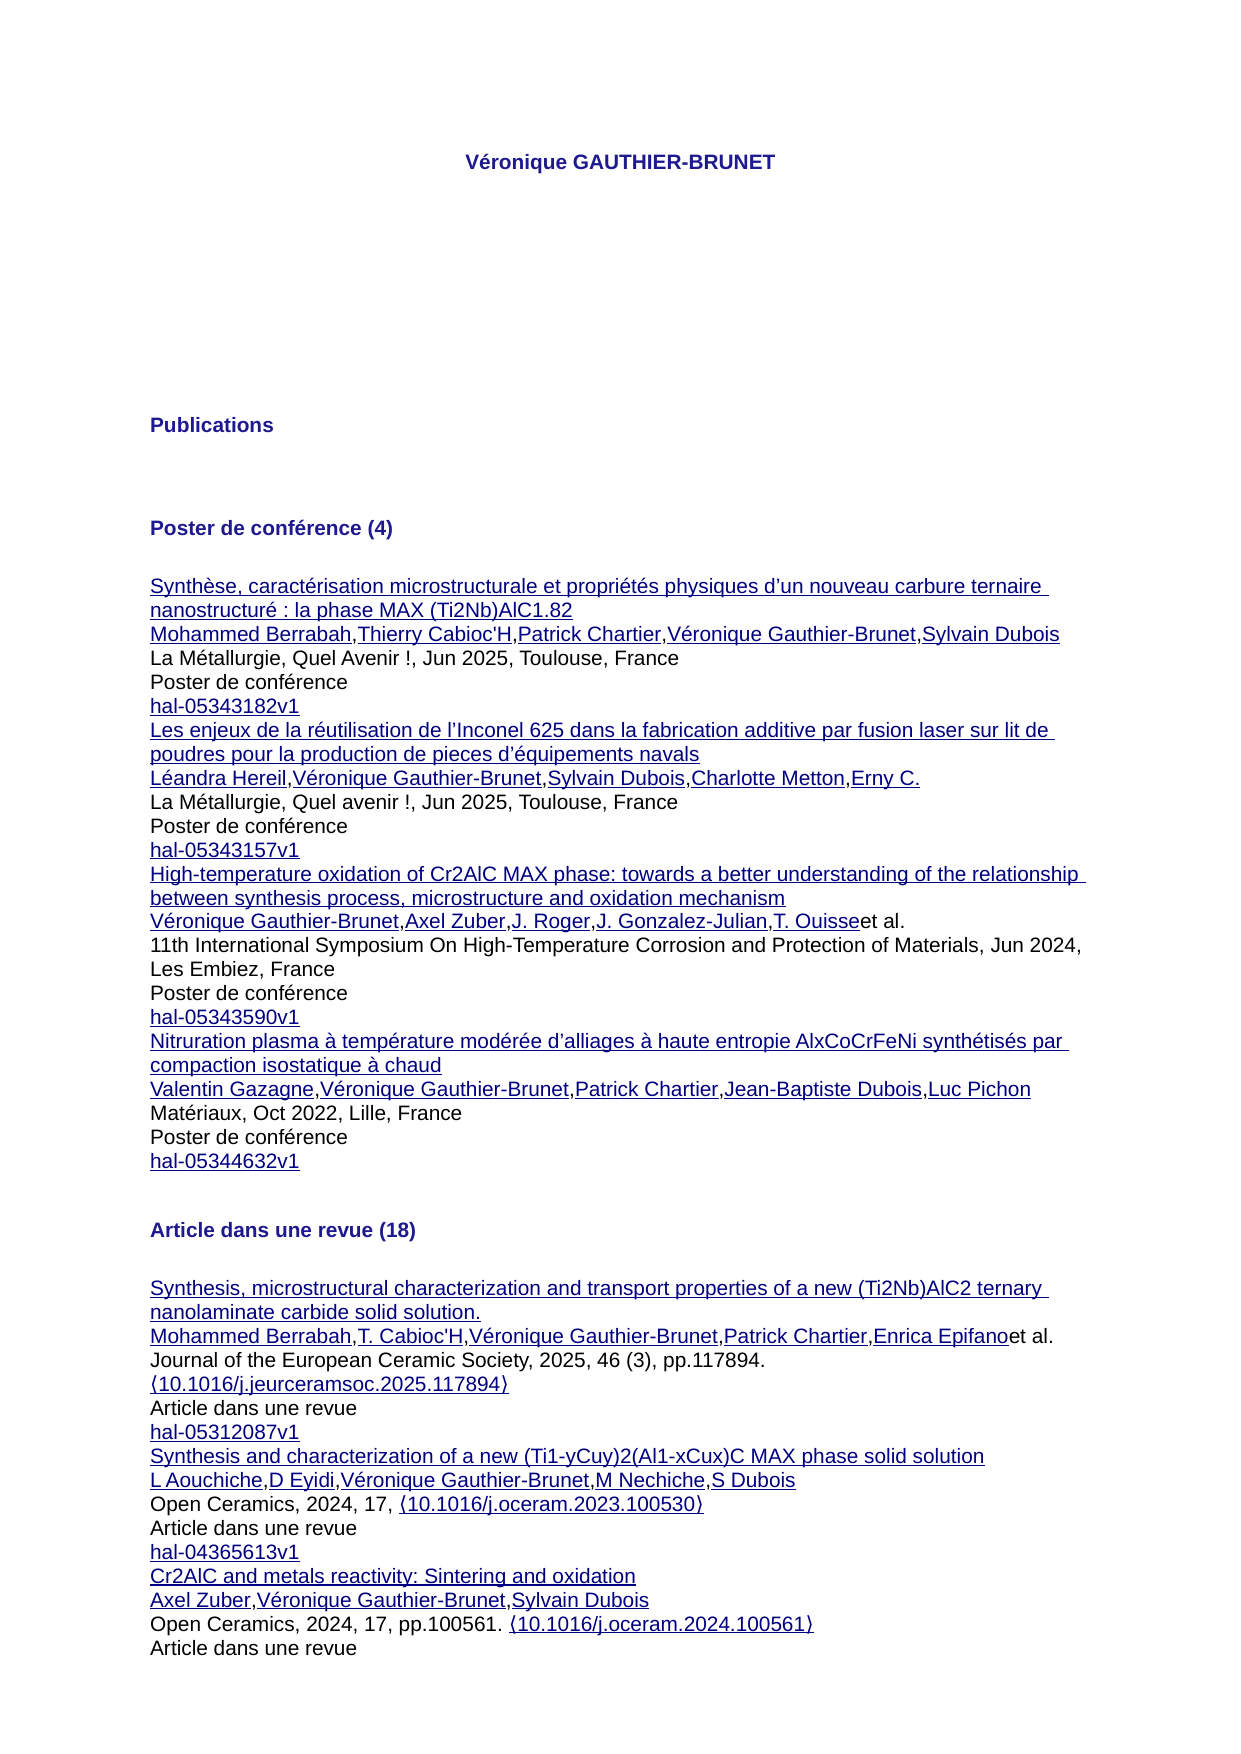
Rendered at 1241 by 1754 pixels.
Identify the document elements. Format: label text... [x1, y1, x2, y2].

table_cell Nitruration plasma à température modérée d’alliages à haute entropie AlxCoCrFeNi synthétisés par compaction isostatique à chaud Valentin Gazagne,Véronique Gauthier-Brunet,Patrick Chartier,Jean-Baptiste Dubois,Luc Pichon Matériaux, Oct 2022, Lille, France Poster de conférence hal-05344632v1 [150, 1029, 1090, 1173]
table_cell Cr2AlC and metals reactivity: Sintering and oxidation Axel Zuber,Véronique Gauthier-Brunet,Sylvain Dubois Open Ceramics, 2024, 17, pp.100561. ⟨10.1016/j.oceram.2024.100561⟩ Article dans une revue [150, 1564, 1090, 1659]
subtitle Véronique GAUTHIER-BRUNET [150, 150, 1090, 174]
table_header Synthèse, caractérisation microstructurale et propriétés physiques d’un nouveau carbure ternaire nanostructuré : la phase MAX (Ti2Nb)AlC1.82 Mohammed Berrabah,Thierry Cabioc'H,Patrick Chartier,Véronique Gauthier-Brunet,Sylvain Dubois La Métallurgie, Quel Avenir !, Jun 2025, Toulouse, France Poster de conférence hal-05343182v1 [150, 574, 1090, 718]
subtitle Article dans une revue (18) [150, 1218, 1090, 1242]
table_header Synthesis, microstructural characterization and transport properties of a new (Ti2Nb)AlC2 ternary nanolaminate carbide solid solution. Mohammed Berrabah,T. Cabioc'H,Véronique Gauthier-Brunet,Patrick Chartier,Enrica Epifanoet al. Journal of the European Ceramic Society, 2025, 46 (3), pp.117894. ⟨10.1016/j.jeurceramsoc.2025.117894⟩ Article dans une revue hal-05312087v1 [150, 1276, 1090, 1444]
subtitle Publications [150, 412, 1090, 436]
subtitle Poster de conférence (4) [150, 516, 1090, 539]
table_cell High-temperature oxidation of Cr2AlC MAX phase: towards a better understanding of the relationship between synthesis process, microstructure and oxidation mechanism Véronique Gauthier-Brunet,Axel Zuber,J. Roger,J. Gonzalez-Julian,T. Ouisseet al. 11th International Symposium On High-Temperature Corrosion and Protection of Materials, Jun 2024, Les Embiez, France Poster de conférence hal-05343590v1 [150, 861, 1090, 1029]
table_cell Synthesis and characterization of a new (Ti1-yCuy)2(Al1-xCux)C MAX phase solid solution L Aouchiche,D Eyidi,Véronique Gauthier-Brunet,M Nechiche,S Dubois Open Ceramics, 2024, 17, ⟨10.1016/j.oceram.2023.100530⟩ Article dans une revue hal-04365613v1 [150, 1444, 1090, 1563]
table_cell Les enjeux de la réutilisation de l’Inconel 625 dans la fabrication additive par fusion laser sur lit de poudres pour la production de pieces d’équipements navals Léandra Hereil,Véronique Gauthier-Brunet,Sylvain Dubois,Charlotte Metton,Erny C. La Métallurgie, Quel avenir !, Jun 2025, Toulouse, France Poster de conférence hal-05343157v1 [150, 718, 1090, 861]
